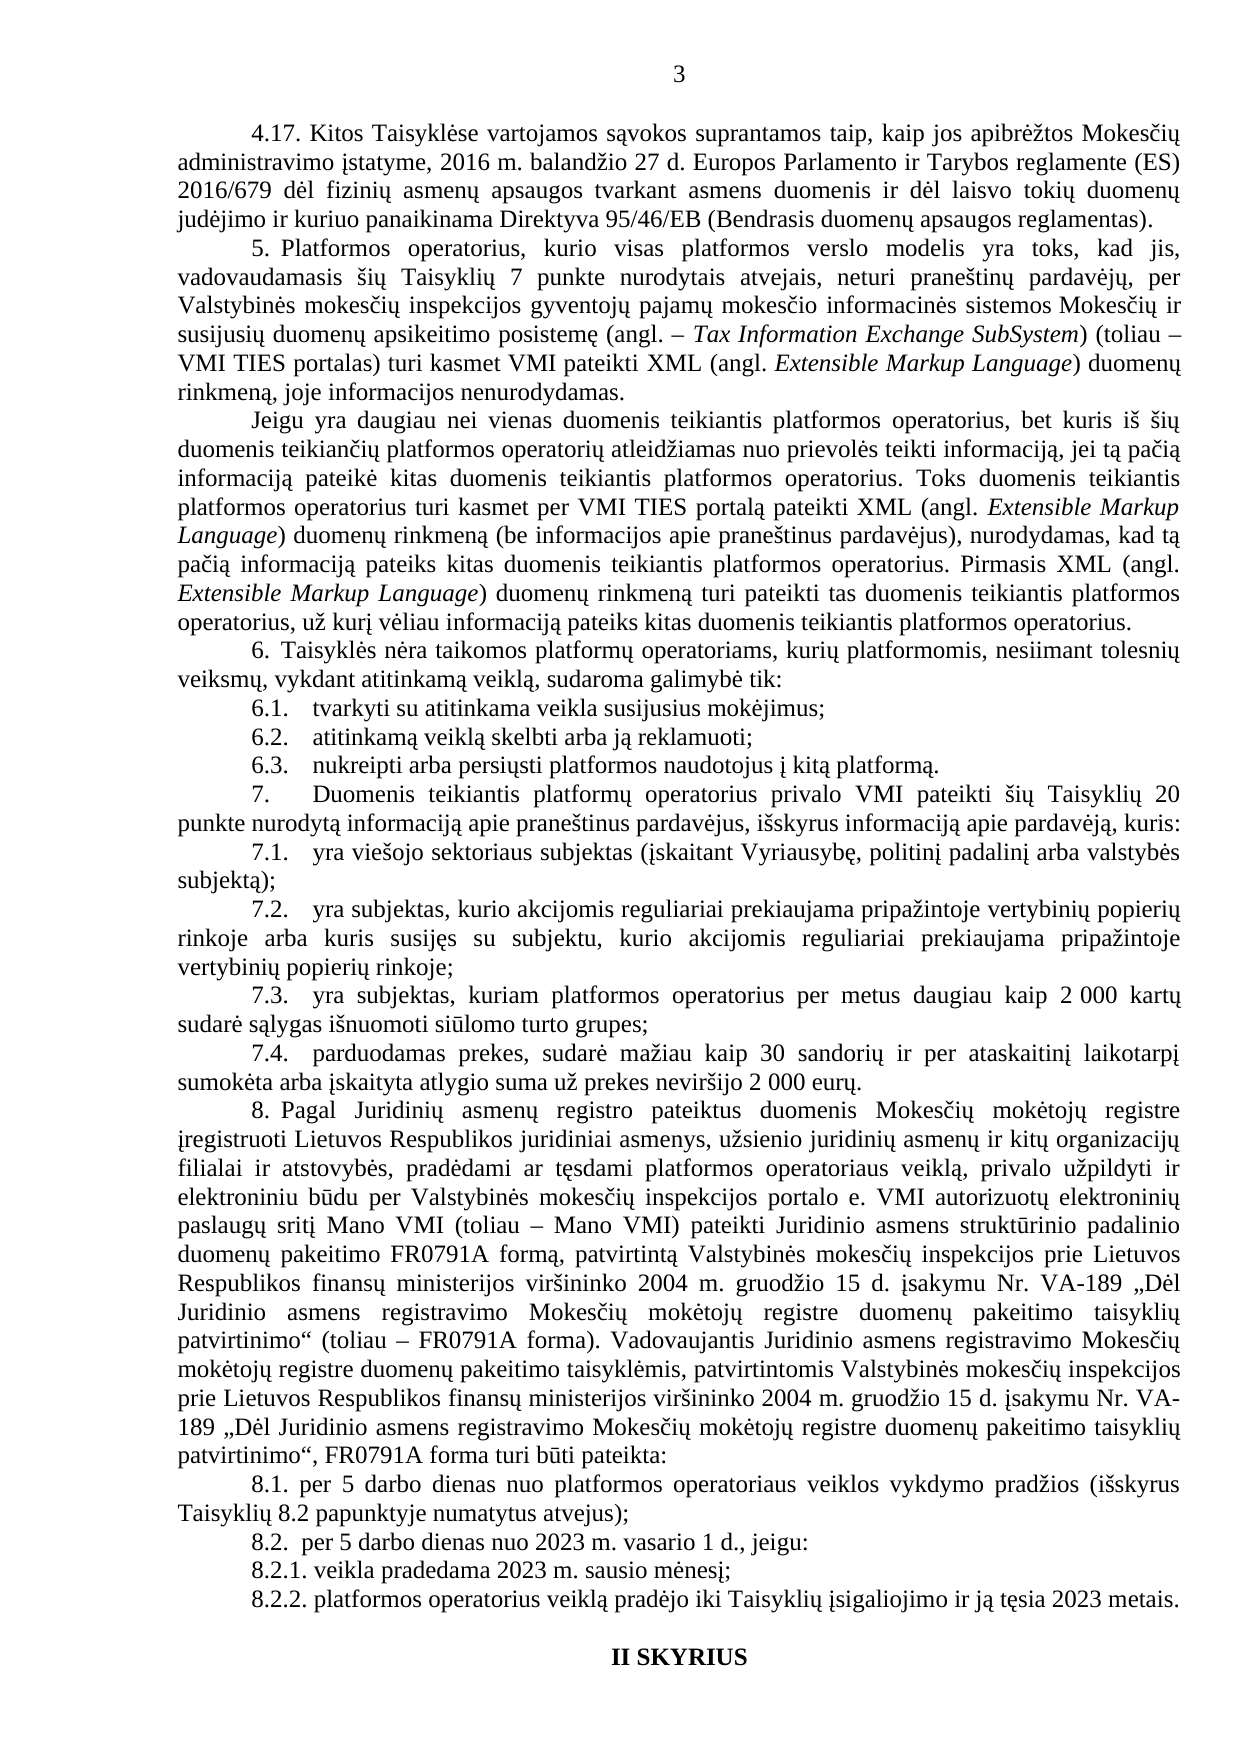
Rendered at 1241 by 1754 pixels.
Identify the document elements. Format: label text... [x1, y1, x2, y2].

text 4.17. Kitos Taisyklėse vartojamos sąvokos suprantamos taip, kaip jos apibrėžtos Mokesčių administravimo įstatyme, 2016 m. balandžio 27 d. Europos Parlamento ir Tarybos reglamente (ES) 2016/679 dėl fizinių asmenų apsaugos tvarkant asmens duomenis ir dėl laisvo tokių duomenų judėjimo ir kuriuo panaikinama Direktyva 95/46/EB (Bendrasis duomenų apsaugos reglamentas). [177, 118, 1181, 233]
text 6.1. tvarkyti su atitinkama veikla susijusius mokėjimus; [177, 693, 1181, 722]
text 8.2.2. platformos operatorius veiklą pradėjo iki Taisyklių įsigaliojimo ir ją tęsia 2023 metais. [177, 1584, 1181, 1613]
text 7.2. yra subjektas, kurio akcijomis reguliariai prekiaujama pripažintoje vertybinių popierių rinkoje arba kuris susijęs su subjektu, kurio akcijomis reguliariai prekiaujama pripažintoje vertybinių popierių rinkoje; [177, 894, 1181, 981]
text 8. Pagal Juridinių asmenų registro pateiktus duomenis Mokesčių mokėtojų registre įregistruoti Lietuvos Respublikos juridiniai asmenys, užsienio juridinių asmenų ir kitų organizacijų filialai ir atstovybės, pradėdami ar tęsdami platformos operatoriaus veiklą, privalo užpildyti ir elektroniniu būdu per Valstybinės mokesčių inspekcijos portalo e. VMI autorizuotų elektroninių paslaugų sritį Mano VMI (toliau – Mano VMI) pateikti Juridinio asmens struktūrinio padalinio duomenų pakeitimo FR0791A formą, patvirtintą Valstybinės mokesčių inspekcijos prie Lietuvos Respublikos finansų ministerijos viršininko 2004 m. gruodžio 15 d. įsakymu Nr. VA-189 „Dėl Juridinio asmens registravimo Mokesčių mokėtojų registre duomenų pakeitimo taisyklių patvirtinimo“ (toliau – FR0791A forma). Vadovaujantis Juridinio asmens registravimo Mokesčių mokėtojų registre duomenų pakeitimo taisyklėmis, patvirtintomis Valstybinės mokesčių inspekcijos prie Lietuvos Respublikos finansų ministerijos viršininko 2004 m. gruodžio 15 d. įsakymu Nr. VA-189 „Dėl Juridinio asmens registravimo Mokesčių mokėtojų registre duomenų pakeitimo taisyklių patvirtinimo“, FR0791A forma turi būti pateikta: [177, 1096, 1181, 1469]
text II SKYRIUS [177, 1642, 1181, 1671]
text 8.1. per 5 darbo dienas nuo platformos operatoriaus veiklos vykdymo pradžios (išskyrus Taisyklių 8.2 papunktyje numatytus atvejus); [177, 1469, 1181, 1527]
text 7. Duomenis teikiantis platformų operatorius privalo VMI pateikti šių Taisyklių 20 punkte nurodytą informaciją apie praneštinus pardavėjus, išskyrus informaciją apie pardavėją, kuris: [177, 779, 1181, 837]
text 7.1. yra viešojo sektoriaus subjektas (įskaitant Vyriausybę, politinį padalinį arba valstybės subjektą); [177, 837, 1181, 894]
text 6.2. atitinkamą veiklą skelbti arba ją reklamuoti; [177, 722, 1181, 751]
text 6.3. nukreipti arba persiųsti platformos naudotojus į kitą platformą. [177, 751, 1181, 779]
text Jeigu yra daugiau nei vienas duomenis teikiantis platformos operatorius, bet kuris iš šių duomenis teikiančių platformos operatorių atleidžiamas nuo prievolės teikti informaciją, jei tą pačią informaciją pateikė kitas duomenis teikiantis platformos operatorius. Toks duomenis teikiantis platformos operatorius turi kasmet per VMI TIES portalą pateikti XML (angl. Extensible Markup Language) duomenų rinkmeną (be informacijos apie praneštinus pardavėjus), nurodydamas, kad tą pačią informaciją pateiks kitas duomenis teikiantis platformos operatorius. Pirmasis XML (angl. Extensible Markup Language) duomenų rinkmeną turi pateikti tas duomenis teikiantis platformos operatorius, už kurį vėliau informaciją pateiks kitas duomenis teikiantis platformos operatorius. [177, 406, 1181, 636]
text 8.2. per 5 darbo dienas nuo 2023 m. vasario 1 d., jeigu: [177, 1527, 1181, 1556]
text 7.4. parduodamas prekes, sudarė mažiau kaip 30 sandorių ir per ataskaitinį laikotarpį sumokėta arba įskaityta atlygio suma už prekes neviršijo 2 000 eurų. [177, 1038, 1181, 1096]
text 8.2.1. veikla pradedama 2023 m. sausio mėnesį; [177, 1556, 1181, 1584]
text 5. Platformos operatorius, kurio visas platformos verslo modelis yra toks, kad jis, vadovaudamasis šių Taisyklių 7 punkte nurodytais atvejais, neturi praneštinų pardavėjų, per Valstybinės mokesčių inspekcijos gyventojų pajamų mokesčio informacinės sistemos Mokesčių ir susijusių duomenų apsikeitimo posistemę (angl. – Tax Information Exchange SubSystem) (toliau – VMI TIES portalas) turi kasmet VMI pateikti XML (angl. Extensible Markup Language) duomenų rinkmeną, joje informacijos nenurodydamas. [177, 233, 1181, 406]
text 7.3. yra subjektas, kuriam platformos operatorius per metus daugiau kaip 2 000 kartų sudarė sąlygas išnuomoti siūlomo turto grupes; [177, 981, 1181, 1038]
text 6. Taisyklės nėra taikomos platformų operatoriams, kurių platformomis, nesiimant tolesnių veiksmų, vykdant atitinkamą veiklą, sudaroma galimybė tik: [177, 636, 1181, 693]
